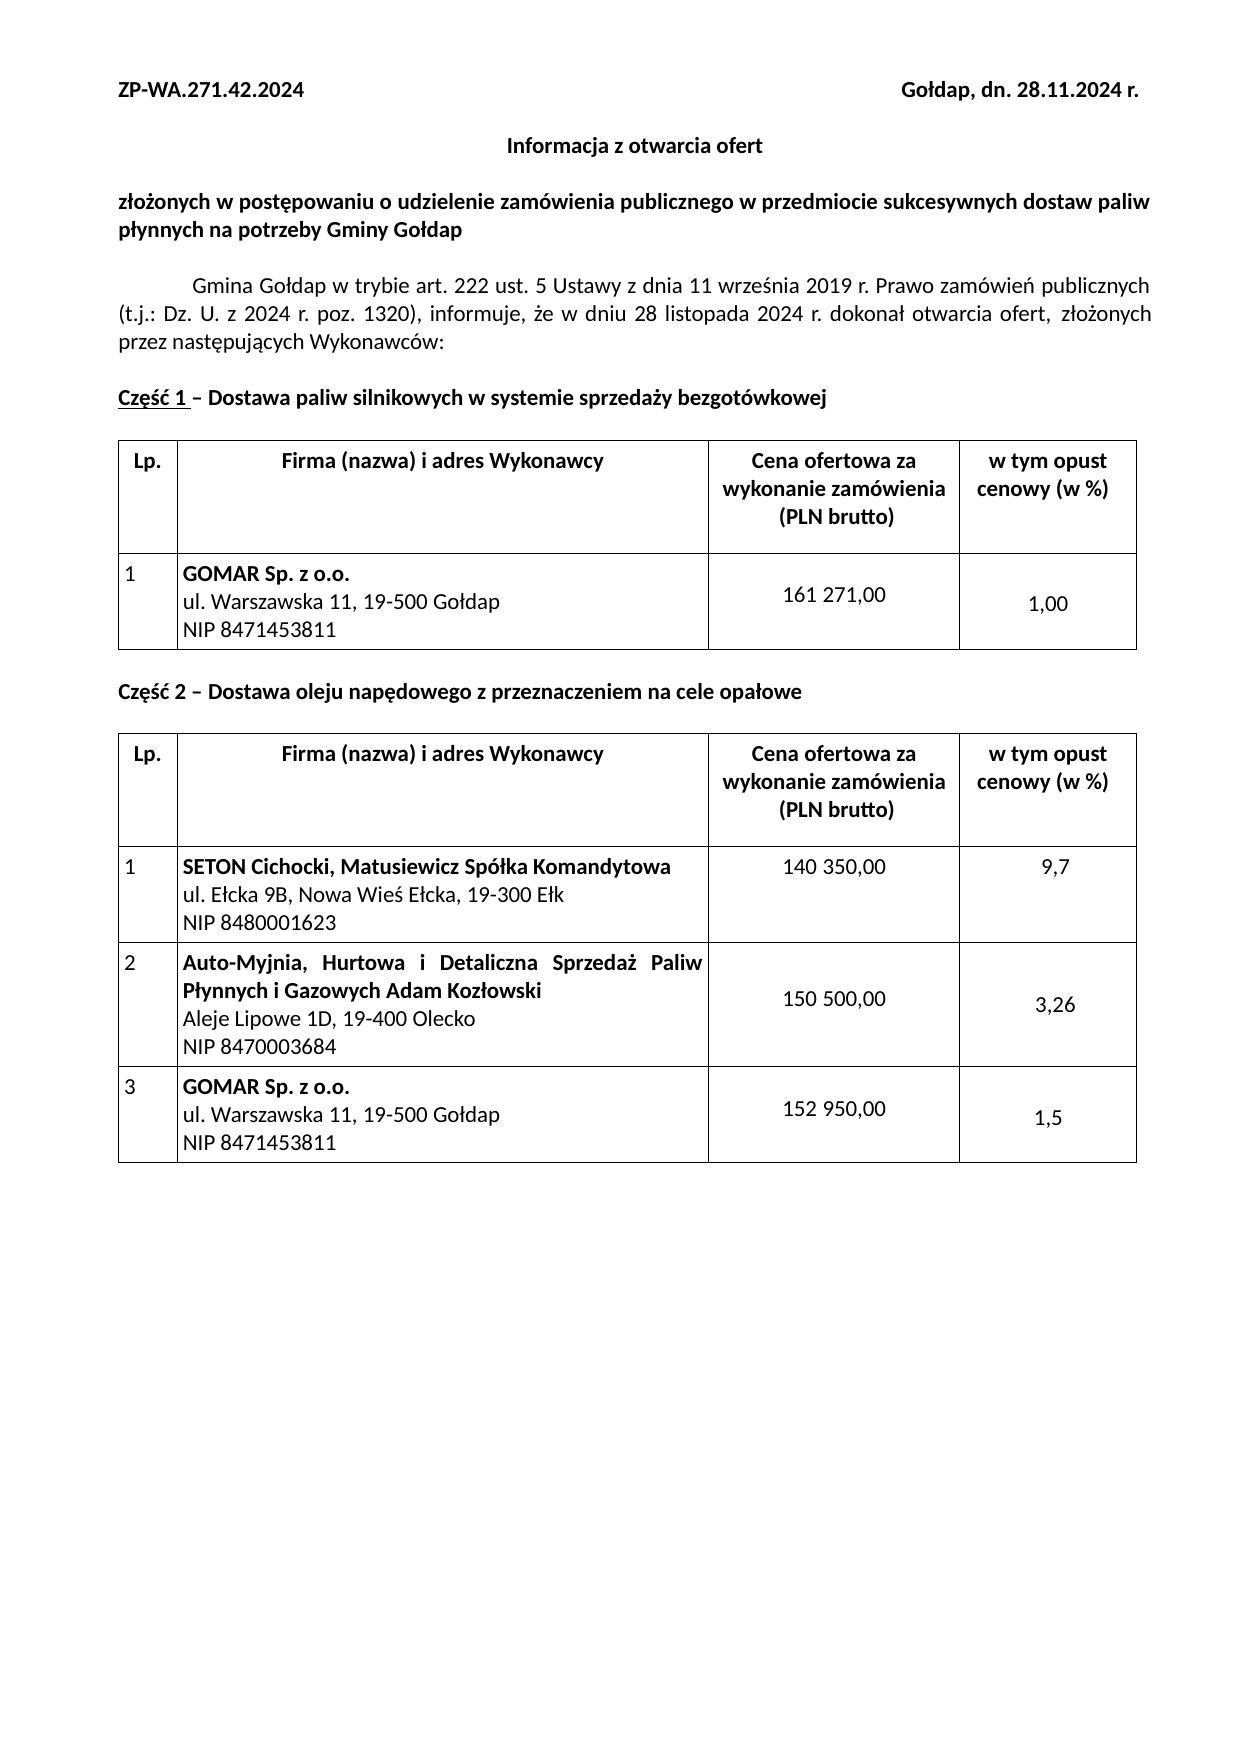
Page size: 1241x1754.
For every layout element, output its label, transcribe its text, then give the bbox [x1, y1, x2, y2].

table_cell SETON Cichocki, Matusiewicz Spółka Komandytowa ul. Ełcka 9B, Nowa Wieś Ełcka, 19-300 Ełk NIP 8480001623 [178, 847, 708, 942]
table_cell 161 271,00 [709, 554, 959, 648]
text Część 1 – Dostawa paliw silnikowych w systemie sprzedaży bezgotówkowej [118, 383, 1152, 411]
table_cell 150 500,00 [709, 943, 959, 1066]
table_cell GOMAR Sp. z o.o. ul. Warszawska 11, 19-500 Gołdap NIP 8471453811 [178, 554, 708, 648]
text Informacja z otwarcia ofert [118, 131, 1152, 159]
text Część 2 – Dostawa oleju napędowego z przeznaczeniem na cele opałowe [118, 677, 1152, 705]
table_header Firma (nazwa) i adres Wykonawcy [178, 734, 708, 846]
table_header w tym opust cenowy (w %) [960, 734, 1136, 846]
text złożonych w postępowaniu o udzielenie zamówienia publicznego w przedmiocie sukcesywnych dostaw paliw płynnych na potrzeby Gminy Gołdap [118, 187, 1152, 243]
table_header Firma (nazwa) i adres Wykonawcy [178, 441, 708, 552]
table_header Cena ofertowa za wykonanie zamówienia (PLN brutto) [709, 441, 959, 552]
table_header Lp. [119, 441, 177, 552]
table_cell 1 [119, 554, 177, 648]
text Gmina Gołdap w trybie art. 222 ust. 5 Ustawy z dnia 11 września 2019 r. Prawo zamówień publicznych (t.j.: Dz. U. z 2024 r. poz. 1320), informuje, że w dniu 28 listopada 2024 r. dokonał otwarcia ofert, złożonych przez następujących Wykonawców: [118, 271, 1152, 355]
table_cell 3,26 [960, 943, 1136, 1066]
table_cell 152 950,00 [709, 1067, 959, 1162]
table_cell GOMAR Sp. z o.o. ul. Warszawska 11, 19-500 Gołdap NIP 8471453811 [178, 1067, 708, 1162]
table_cell 3 [119, 1067, 177, 1162]
text ZP-WA.271.42.2024 Gołdap, dn. 28.11.2024 r. [118, 75, 1152, 103]
table_cell 1 [119, 847, 177, 942]
table_cell Auto-Myjnia, Hurtowa i Detaliczna Sprzedaż Paliw Płynnych i Gazowych Adam Kozłowski Aleje Lipowe 1D, 19-400 Olecko NIP 8470003684 [178, 943, 708, 1066]
table_header Cena ofertowa za wykonanie zamówienia (PLN brutto) [709, 734, 959, 846]
table_cell 2 [119, 943, 177, 1066]
table_cell 1,5 [960, 1067, 1136, 1162]
table_cell 140 350,00 [709, 847, 959, 942]
table_header w tym opust cenowy (w %) [960, 441, 1136, 552]
table_cell 9,7 [960, 847, 1136, 942]
table_cell 1,00 [960, 554, 1136, 648]
table_header Lp. [119, 734, 177, 846]
